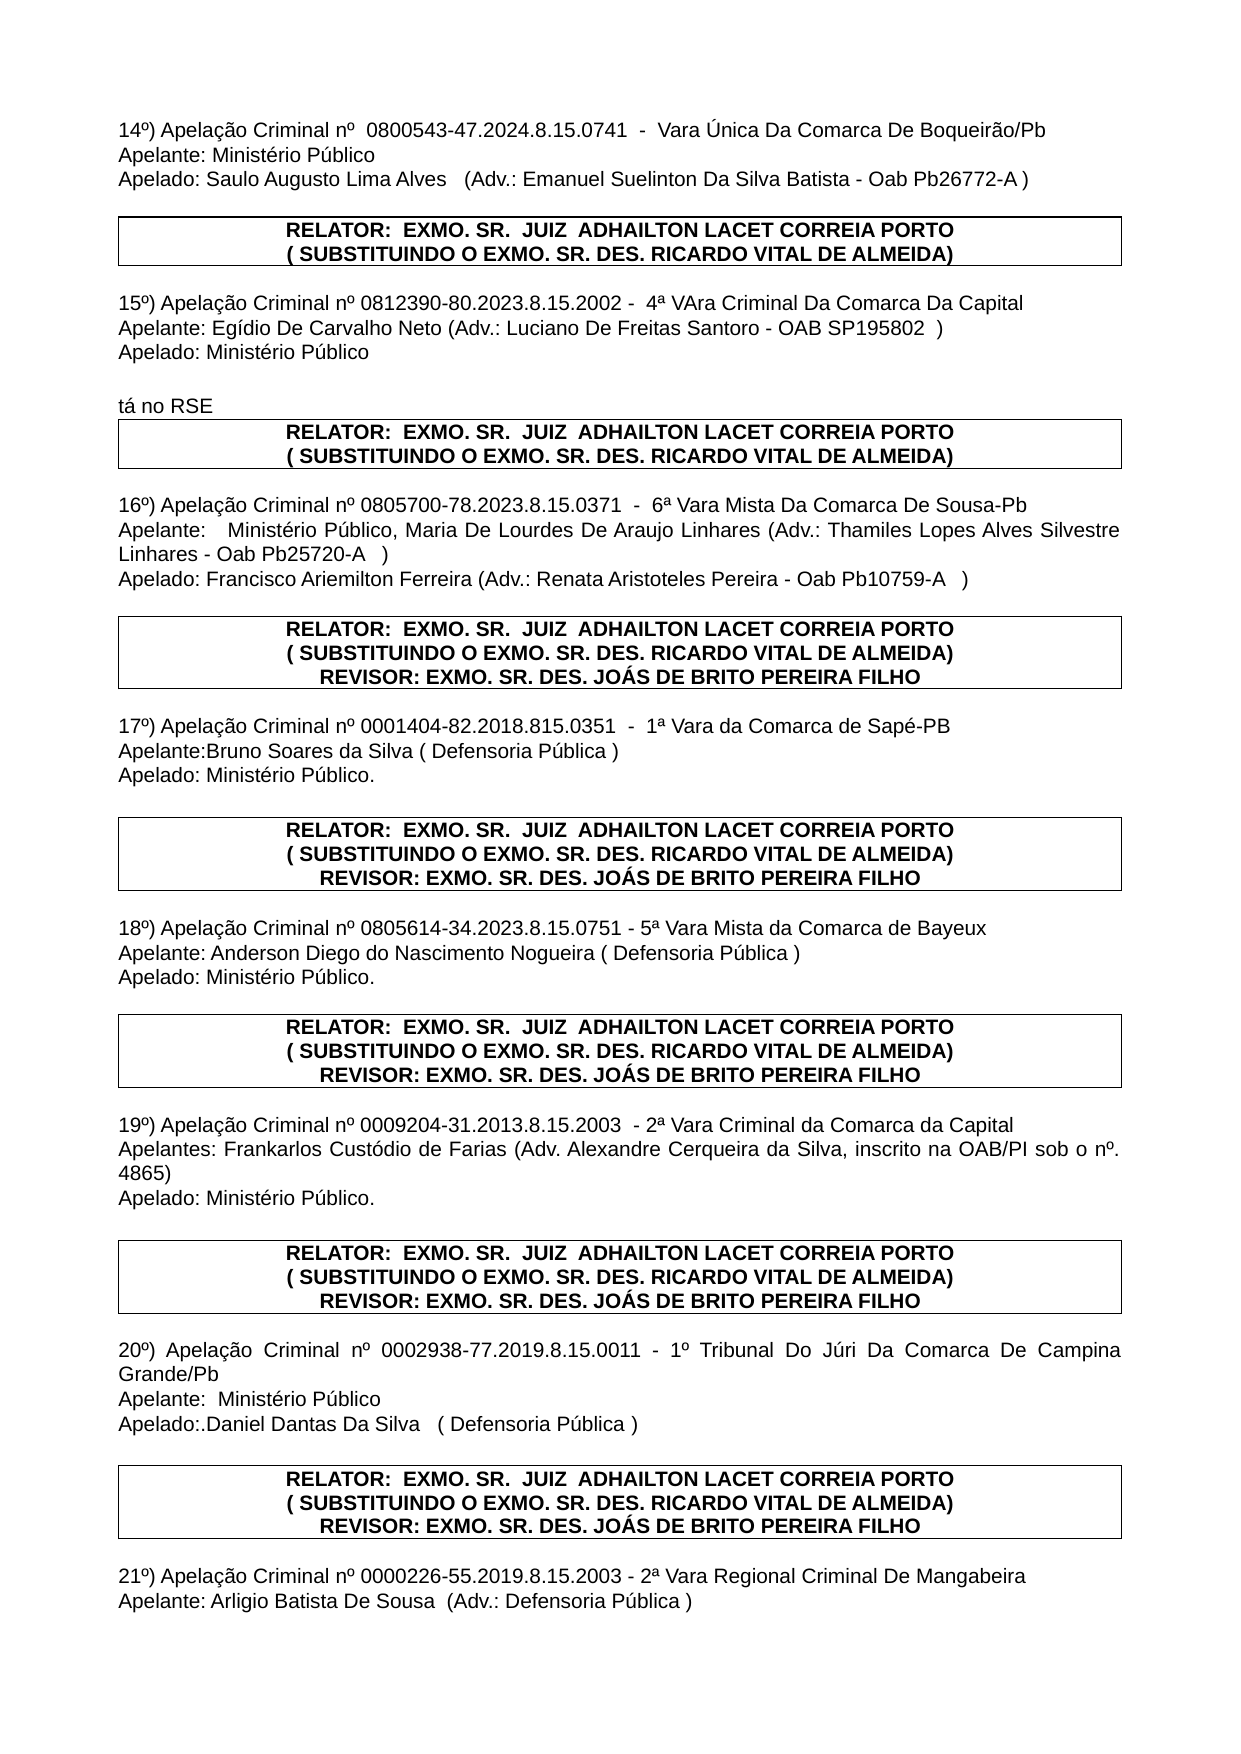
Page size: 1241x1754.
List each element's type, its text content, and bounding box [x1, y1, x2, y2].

text Apelado: Ministério Público. [118, 1186, 1122, 1210]
text Apelado: Ministério Público [118, 340, 1122, 364]
text RELATOR: EXMO. SR. JUIZ ADHAILTON LACET CORREIA PORTO [119, 617, 1121, 639]
text Apelante:Bruno Soares da Silva ( Defensoria Pública ) [118, 739, 1122, 763]
text ( SUBSTITUINDO O EXMO. SR. DES. RICARDO VITAL DE ALMEIDA) [119, 443, 1121, 468]
text REVISOR: EXMO. SR. DES. JOÁS DE BRITO PEREIRA FILHO [119, 1513, 1121, 1538]
text Apelado: Ministério Público. [118, 965, 1122, 989]
text tá no RSE [118, 394, 1122, 418]
text 19º) Apelação Criminal nº 0009204-31.2013.8.15.2003 - 2ª Vara Criminal da Comarca da Capital [118, 1113, 1122, 1137]
text Apelantes: Frankarlos Custódio de Farias (Adv. Alexandre Cerqueira da Silva, inscrito na OAB/PI sob o nº. 4865) [118, 1137, 1122, 1185]
text 18º) Apelação Criminal nº 0805614-34.2023.8.15.0751 - 5ª Vara Mista da Comarca de Bayeux [118, 916, 1122, 940]
text Apelante: Egídio De Carvalho Neto (Adv.: Luciano De Freitas Santoro - OAB SP195802 ) [118, 316, 1122, 339]
text Apelado:.Daniel Dantas Da Silva ( Defensoria Pública ) [118, 1411, 1122, 1435]
text REVISOR: EXMO. SR. DES. JOÁS DE BRITO PEREIRA FILHO [119, 1288, 1121, 1313]
text 14º) Apelação Criminal nº 0800543-47.2024.8.15.0741 - Vara Única Da Comarca De Boqueirão/Pb [118, 118, 1122, 142]
text RELATOR: EXMO. SR. JUIZ ADHAILTON LACET CORREIA PORTO [119, 818, 1121, 841]
text 21º) Apelação Criminal nº 0000226-55.2019.8.15.2003 - 2ª Vara Regional Criminal De Mangabeira [118, 1564, 1122, 1588]
text ( SUBSTITUINDO O EXMO. SR. DES. RICARDO VITAL DE ALMEIDA) [119, 1489, 1121, 1513]
text Apelante: Arligio Batista De Sousa (Adv.: Defensoria Pública ) [118, 1588, 1122, 1612]
text REVISOR: EXMO. SR. DES. JOÁS DE BRITO PEREIRA FILHO [119, 1062, 1121, 1087]
text 15º) Apelação Criminal nº 0812390-80.2023.8.15.2002 - 4ª VAra Criminal Da Comarca Da Capital [118, 291, 1122, 315]
text REVISOR: EXMO. SR. DES. JOÁS DE BRITO PEREIRA FILHO [119, 865, 1121, 890]
text Apelado: Saulo Augusto Lima Alves (Adv.: Emanuel Suelinton Da Silva Batista - Oab Pb26772-A ) [118, 167, 1122, 191]
text Apelante: Ministério Público [118, 143, 1122, 167]
text ( SUBSTITUINDO O EXMO. SR. DES. RICARDO VITAL DE ALMEIDA) [119, 1038, 1121, 1062]
text REVISOR: EXMO. SR. DES. JOÁS DE BRITO PEREIRA FILHO [119, 663, 1121, 688]
text RELATOR: EXMO. SR. JUIZ ADHAILTON LACET CORREIA PORTO [119, 420, 1121, 443]
text 17º) Apelação Criminal nº 0001404-82.2018.815.0351 - 1ª Vara da Comarca de Sapé-PB [118, 714, 1122, 738]
text RELATOR: EXMO. SR. JUIZ ADHAILTON LACET CORREIA PORTO [119, 1466, 1121, 1489]
text Apelante: Anderson Diego do Nascimento Nogueira ( Defensoria Pública ) [118, 940, 1122, 964]
text Apelante: Ministério Público [118, 1387, 1122, 1411]
text ( SUBSTITUINDO O EXMO. SR. DES. RICARDO VITAL DE ALMEIDA) [119, 841, 1121, 865]
text RELATOR: EXMO. SR. JUIZ ADHAILTON LACET CORREIA PORTO [119, 1015, 1121, 1038]
text ( SUBSTITUINDO O EXMO. SR. DES. RICARDO VITAL DE ALMEIDA) [119, 639, 1121, 663]
text 20º) Apelação Criminal nº 0002938-77.2019.8.15.0011 - 1º Tribunal Do Júri Da Comarca De Campina Grande/Pb [118, 1338, 1122, 1386]
text RELATOR: EXMO. SR. JUIZ ADHAILTON LACET CORREIA PORTO [119, 218, 1121, 240]
text Apelado: Ministério Público. [118, 763, 1122, 787]
text RELATOR: EXMO. SR. JUIZ ADHAILTON LACET CORREIA PORTO [119, 1241, 1121, 1264]
text Apelante: Ministério Público, Maria De Lourdes De Araujo Linhares (Adv.: Thamiles Lopes Alves Silvestre Linhares - Oab Pb25720-A ) [118, 518, 1122, 566]
text ( SUBSTITUINDO O EXMO. SR. DES. RICARDO VITAL DE ALMEIDA) [119, 240, 1121, 265]
text 16º) Apelação Criminal nº 0805700-78.2023.8.15.0371 - 6ª Vara Mista Da Comarca De Sousa-Pb [118, 493, 1122, 517]
text ( SUBSTITUINDO O EXMO. SR. DES. RICARDO VITAL DE ALMEIDA) [119, 1264, 1121, 1288]
text Apelado: Francisco Ariemilton Ferreira (Adv.: Renata Aristoteles Pereira - Oab Pb10759-A ) [118, 566, 1122, 590]
